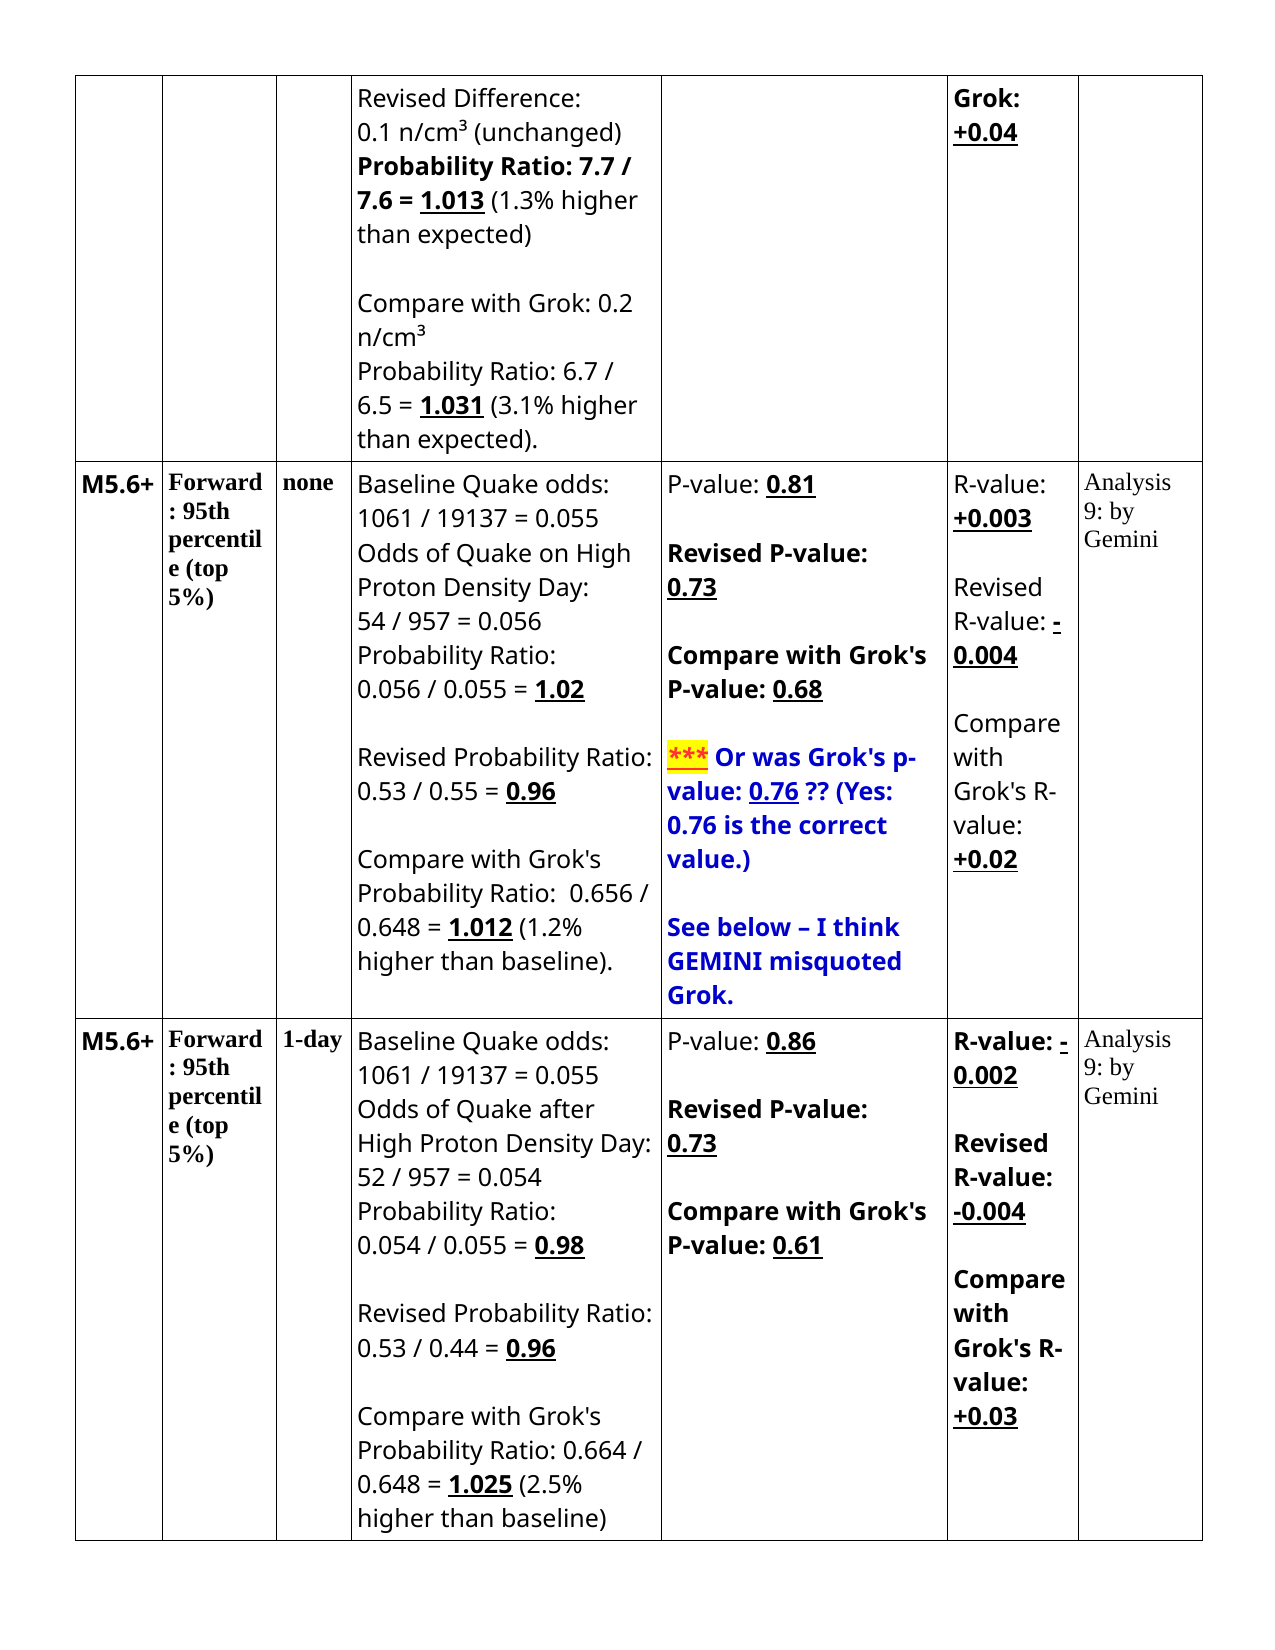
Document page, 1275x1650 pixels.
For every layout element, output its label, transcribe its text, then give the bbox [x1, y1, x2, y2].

table_cell Forward: 95th percentile (top 5%) [163, 462, 276, 1018]
table_cell Analysis 9: by Gemini [1079, 462, 1202, 1018]
table_cell M5.6+ [76, 462, 162, 1018]
table_cell [277, 76, 351, 461]
table_cell Baseline Quake odds: 1061 / 19137 = 0.055 Odds of Quake after High Proton Density Day: 52 / 957 = 0.054 Probability Ratio: 0.054 / 0.055 = 0.98 Revised Probability Ratio: 0.53 / 0.44 = 0.96 Compare with Grok's Probability Ratio: 0.664 / 0.648 = 1.025 (2.5% higher than baseline) [352, 1019, 661, 1540]
table_cell R-value: -0.002 Revised R-value: -0.004 Compare with Grok's R-value: +0.03 [948, 1019, 1078, 1540]
table_cell Grok: +0.04 [948, 76, 1078, 461]
table_cell P-value: 0.81 Revised P-value: 0.73 Compare with Grok's P-value: 0.68 *** Or was Grok's p-value: 0.76 ?? (Yes: 0.76 is the correct value.) See below – I think GEMINI misquoted Grok. [662, 462, 947, 1018]
table_cell Forward: 95th percentile (top 5%) [163, 1019, 276, 1540]
table_cell [163, 76, 276, 461]
table_cell Revised Difference: 0.1 n/cm³ (unchanged) Probability Ratio: 7.7 / 7.6 = 1.013 (1.3% higher than expected) Compare with Grok: 0.2 n/cm³ Probability Ratio: 6.7 / 6.5 = 1.031 (3.1% higher than expected). [352, 76, 661, 461]
table_cell [662, 76, 947, 461]
table_cell Analysis 9: by Gemini [1079, 1019, 1202, 1540]
table_cell 1-day [277, 1019, 351, 1540]
table_cell Baseline Quake odds: 1061 / 19137 = 0.055 Odds of Quake on High Proton Density Day: 54 / 957 = 0.056 Probability Ratio: 0.056 / 0.055 = 1.02 Revised Probability Ratio: 0.53 / 0.55 = 0.96 Compare with Grok's Probability Ratio: 0.656 / 0.648 = 1.012 (1.2% higher than baseline). [352, 462, 661, 1018]
table_cell none [277, 462, 351, 1018]
table_cell [1079, 76, 1202, 461]
table_cell [76, 76, 162, 461]
table_cell R-value: +0.003 Revised R-value: -0.004 Compare with Grok's R-value: +0.02 [948, 462, 1078, 1018]
table_cell P-value: 0.86 Revised P-value: 0.73 Compare with Grok's P-value: 0.61 [662, 1019, 947, 1540]
table_cell M5.6+ [76, 1019, 162, 1540]
